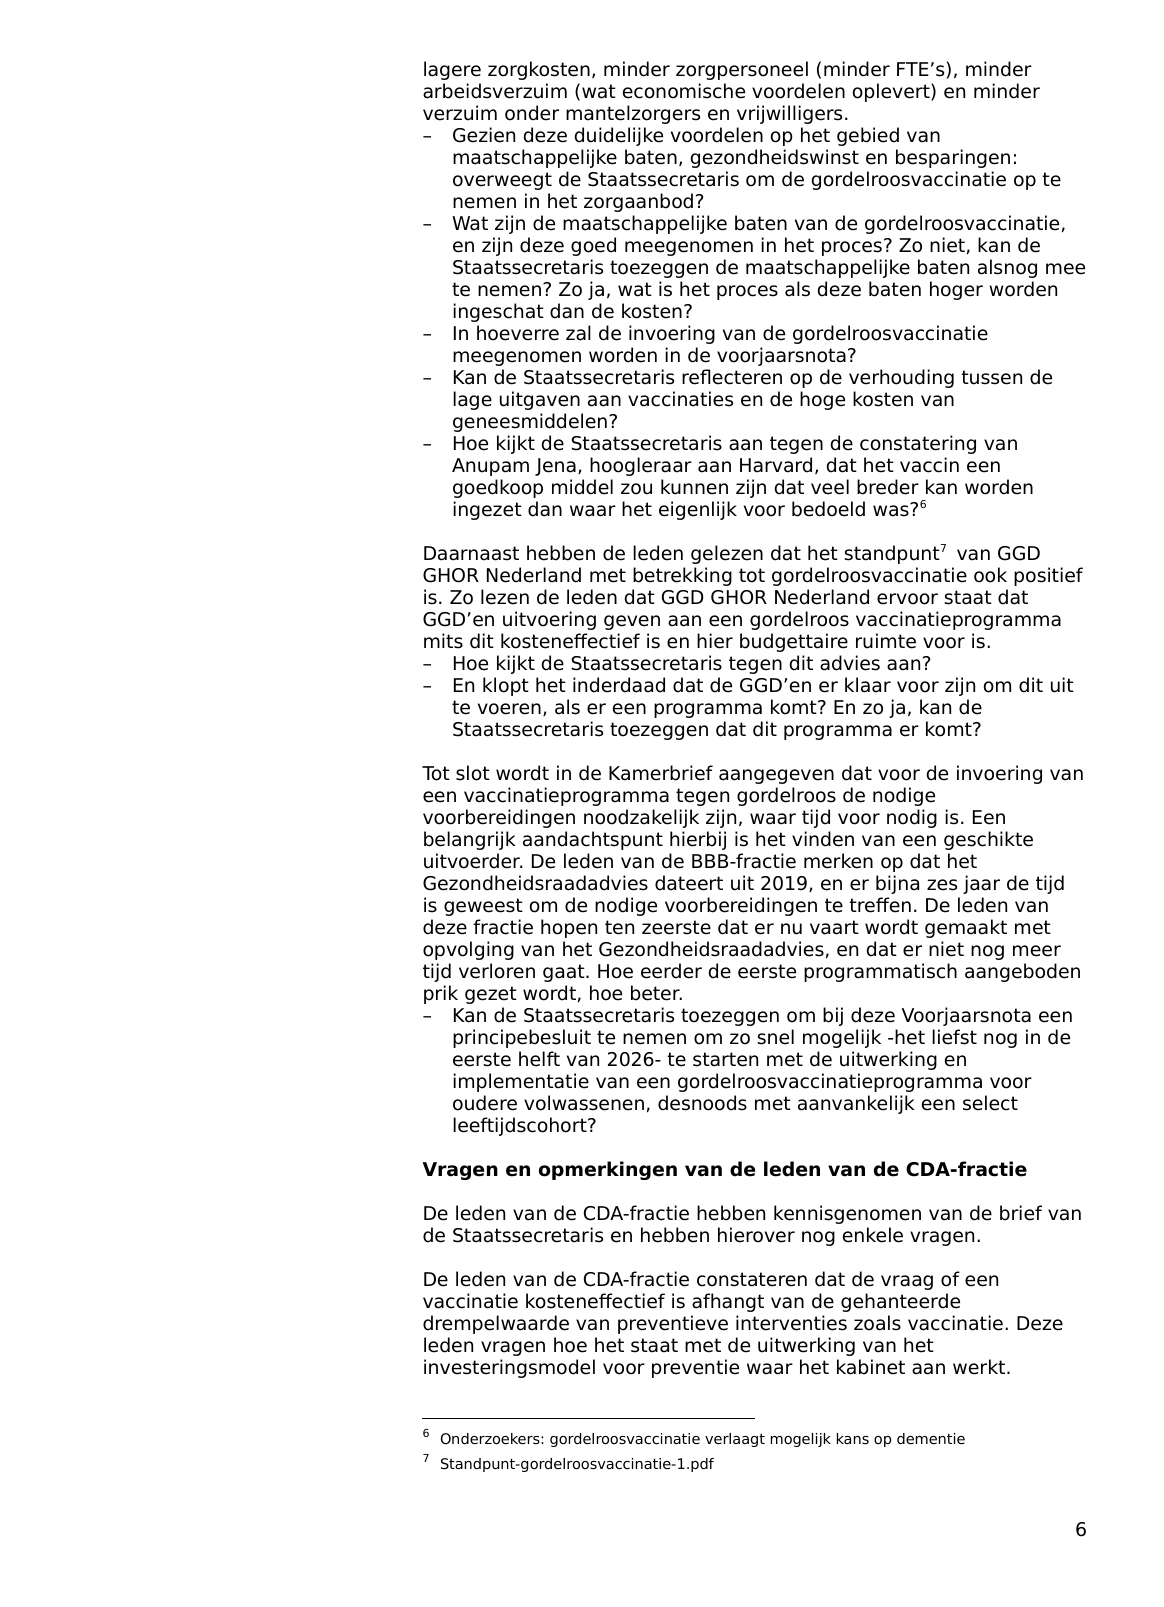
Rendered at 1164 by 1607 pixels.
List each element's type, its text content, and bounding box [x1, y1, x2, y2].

text – En klopt het inderdaad dat de GGD’en er klaar voor zijn om dit uit te voeren, als er een programma komt? En zo ja, kan de Staatssecretaris toezeggen dat dit programma er komt? [422, 675, 1087, 741]
text – In hoeverre zal de invoering van de gordelroosvaccinatie meegenomen worden in de voorjaarsnota? [422, 323, 1087, 367]
text Daarnaast hebben de leden gelezen dat het standpunt van GGD GHOR Nederland met betrekking tot gordelroosvaccinatie ook positief is. Zo lezen de leden dat GGD GHOR Nederland ervoor staat dat GGD’en uitvoering geven aan een gordelroos vaccinatieprogramma mits dit kosteneffectief is en hier budgettaire ruimte voor is. [422, 543, 1087, 653]
text – Kan de Staatssecretaris toezeggen om bij deze Voorjaarsnota een principebesluit te nemen om zo snel mogelijk -het liefst nog in de eerste helft van 2026- te starten met de uitwerking en implementatie van een gordelroosvaccinatieprogramma voor oudere volwassenen, desnoods met aanvankelijk een select leeftijdscohort? [422, 1004, 1087, 1136]
text lagere zorgkosten, minder zorgpersoneel (minder FTE’s), minder arbeidsverzuim (wat economische voordelen oplevert) en minder verzuim onder mantelzorgers en vrijwilligers. [422, 59, 1087, 125]
text – Hoe kijkt de Staatssecretaris tegen dit advies aan? [422, 653, 1087, 675]
text – Gezien deze duidelijke voordelen op het gebied van maatschappelijke baten, gezondheidswinst en besparingen: overweegt de Staatssecretaris om de gordelroosvaccinatie op te nemen in het zorgaanbod? [422, 125, 1087, 213]
text – Hoe kijkt de Staatssecretaris aan tegen de constatering van Anupam Jena, hoogleraar aan Harvard, dat het vaccin een goedkoop middel zou kunnen zijn dat veel breder kan worden ingezet dan waar het eigenlijk voor bedoeld was? [422, 433, 1087, 521]
subtitle Vragen en opmerkingen van de leden van de CDA-fractie [422, 1159, 1087, 1181]
text De leden van de CDA-fractie hebben kennisgenomen van de brief van de Staatssecretaris en hebben hierover nog enkele vragen. [422, 1203, 1087, 1247]
text Tot slot wordt in de Kamerbrief aangegeven dat voor de invoering van een vaccinatieprogramma tegen gordelroos de nodige voorbereidingen noodzakelijk zijn, waar tijd voor nodig is. Een belangrijk aandachtspunt hierbij is het vinden van een geschikte uitvoerder. De leden van de BBB-fractie merken op dat het Gezondheidsraadadvies dateert uit 2019, en er bijna zes jaar de tijd is geweest om de nodige voorbereidingen te treffen. De leden van deze fractie hopen ten zeerste dat er nu vaart wordt gemaakt met opvolging van het Gezondheidsraadadvies, en dat er niet nog meer tijd verloren gaat. Hoe eerder de eerste programmatisch aangeboden prik gezet wordt, hoe beter. [422, 763, 1087, 1004]
text De leden van de CDA-fractie constateren dat de vraag of een vaccinatie kosteneffectief is afhangt van de gehanteerde drempelwaarde van preventieve interventies zoals vaccinatie. Deze leden vragen hoe het staat met de uitwerking van het investeringsmodel voor preventie waar het kabinet aan werkt. [422, 1269, 1087, 1379]
text Standpunt-gordelroosvaccinatie-1.pdf [422, 1452, 1087, 1474]
text – Wat zijn de maatschappelijke baten van de gordelroosvaccinatie, en zijn deze goed meegenomen in het proces? Zo niet, kan de Staatssecretaris toezeggen de maatschappelijke baten alsnog mee te nemen? Zo ja, wat is het proces als deze baten hoger worden ingeschat dan de kosten? [422, 213, 1087, 323]
text Onderzoekers: gordelroosvaccinatie verlaagt mogelijk kans op dementie [422, 1427, 1087, 1449]
text – Kan de Staatssecretaris reflecteren op de verhouding tussen de lage uitgaven aan vaccinaties en de hoge kosten van geneesmiddelen? [422, 367, 1087, 433]
